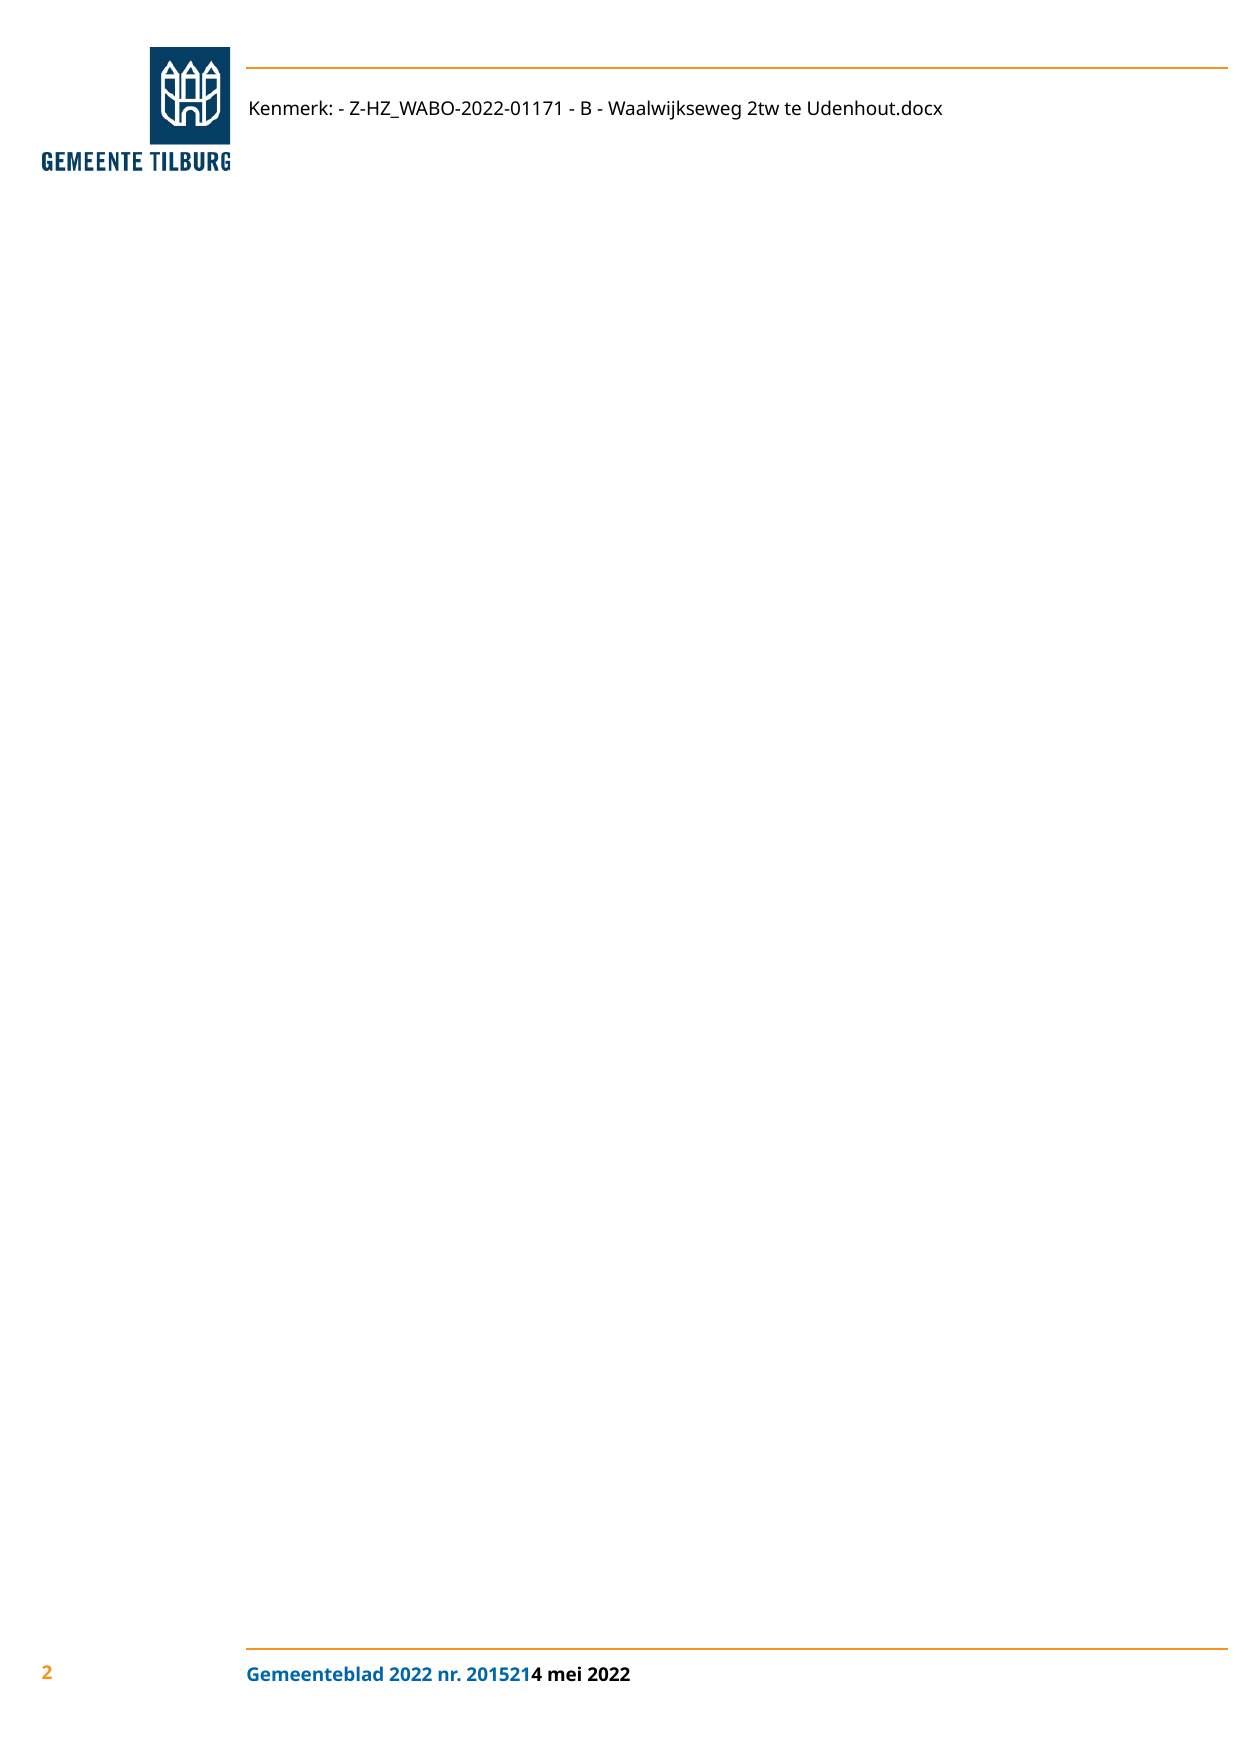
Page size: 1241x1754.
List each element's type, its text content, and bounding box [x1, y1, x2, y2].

text Kenmerk: - Z-HZ_WABO-2022-01171 - B - Waalwijkseweg 2tw te Udenhout.docx [248, 95, 1152, 121]
picture [41, 47, 231, 172]
